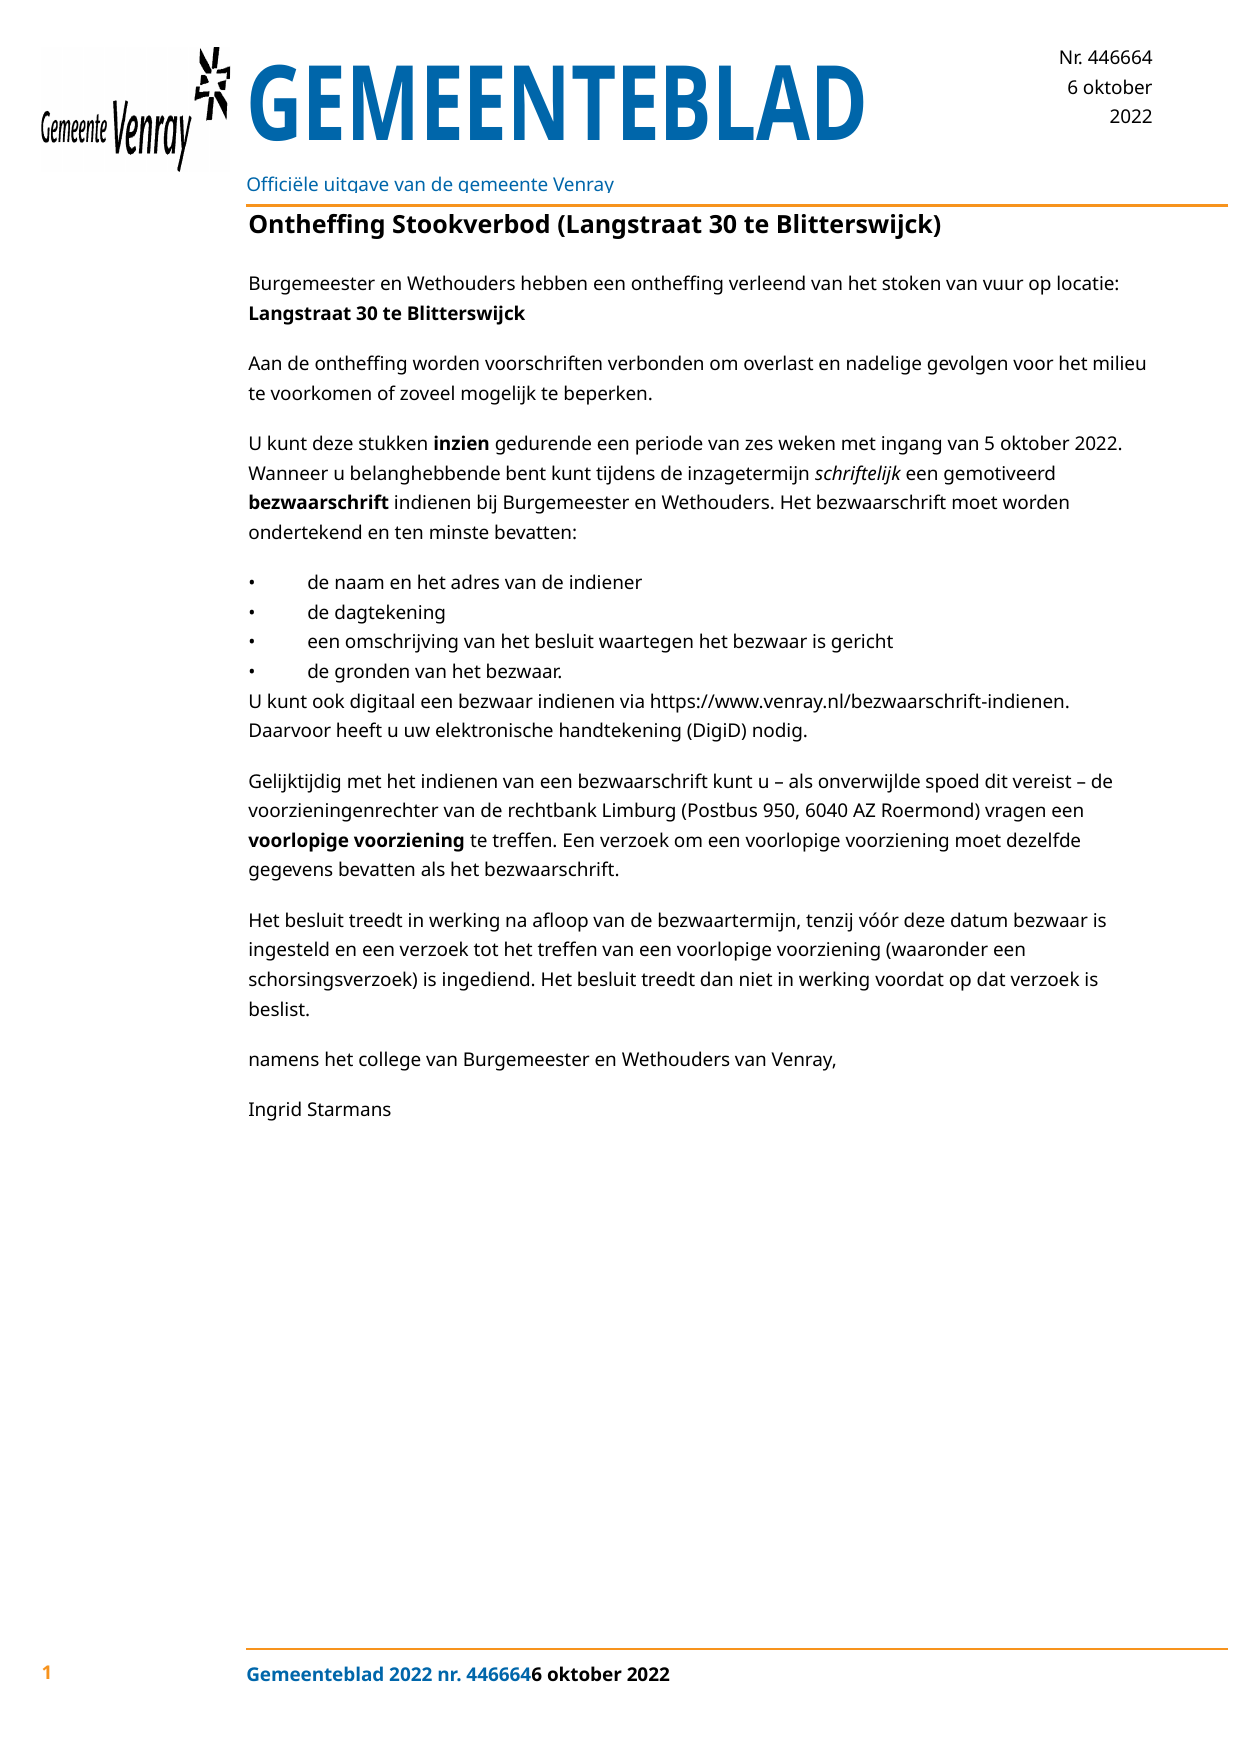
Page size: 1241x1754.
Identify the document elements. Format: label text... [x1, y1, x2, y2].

text U kunt ook digitaal een bezwaar indienen via https://www.venray.nl/bezwaarschrift-indienen. Daarvoor heeft u uw elektronische handtekening (DigiD) nodig. [248, 688, 1152, 743]
text Ingrid Starmans [248, 1097, 1152, 1122]
list de gronden van het bezwaar. [248, 658, 1152, 684]
text Het besluit treedt in werking na afloop van de bezwaartermijn, tenzij vóór deze datum bezwaar is ingesteld en een verzoek tot het treffen van een voorlopige voorziening (waaronder een schorsingsverzoek) is ingediend. Het besluit treedt dan niet in werking voordat op dat verzoek is beslist. [248, 907, 1152, 1021]
text U kunt deze stukken inzien gedurende een periode van zes weken met ingang van 5 oktober 2022. Wanneer u belanghebbende bent kunt tijdens de inzagetermijn schriftelijk een gemotiveerd bezwaarschrift indienen bij Burgemeester en Wethouders. Het bezwaarschrift moet worden ondertekend en ten minste bevatten: [248, 430, 1152, 545]
text namens het college van Burgemeester en Wethouders van Venray, [248, 1046, 1152, 1072]
list de dagtekening [248, 599, 1152, 625]
picture [41, 47, 231, 172]
list de naam en het adres van de indiener [248, 569, 1152, 595]
text Aan de ontheffing worden voorschriften verbonden om overlast en nadelige gevolgen voor het milieu te voorkomen of zoveel mogelijk te beperken. [248, 350, 1152, 406]
text Burgemeester en Wethouders hebben een ontheffing verleend van het stoken van vuur op locatie: Langstraat 30 te Blitterswijck [248, 270, 1152, 326]
list een omschrijving van het besluit waartegen het bezwaar is gericht [248, 629, 1152, 654]
text Ontheffing Stookverbod (Langstraat 30 te Blitterswijck) [248, 207, 1152, 241]
text Gelijktijdig met het indienen van een bezwaarschrift kunt u – als onverwijlde spoed dit vereist – de voorzieningenrechter van de rechtbank Limburg (Postbus 950, 6040 AZ Roermond) vragen een voorlopige voorziening te treffen. Een verzoek om een voorlopige voorziening moet dezelfde gegevens bevatten als het bezwaarschrift. [248, 768, 1152, 882]
